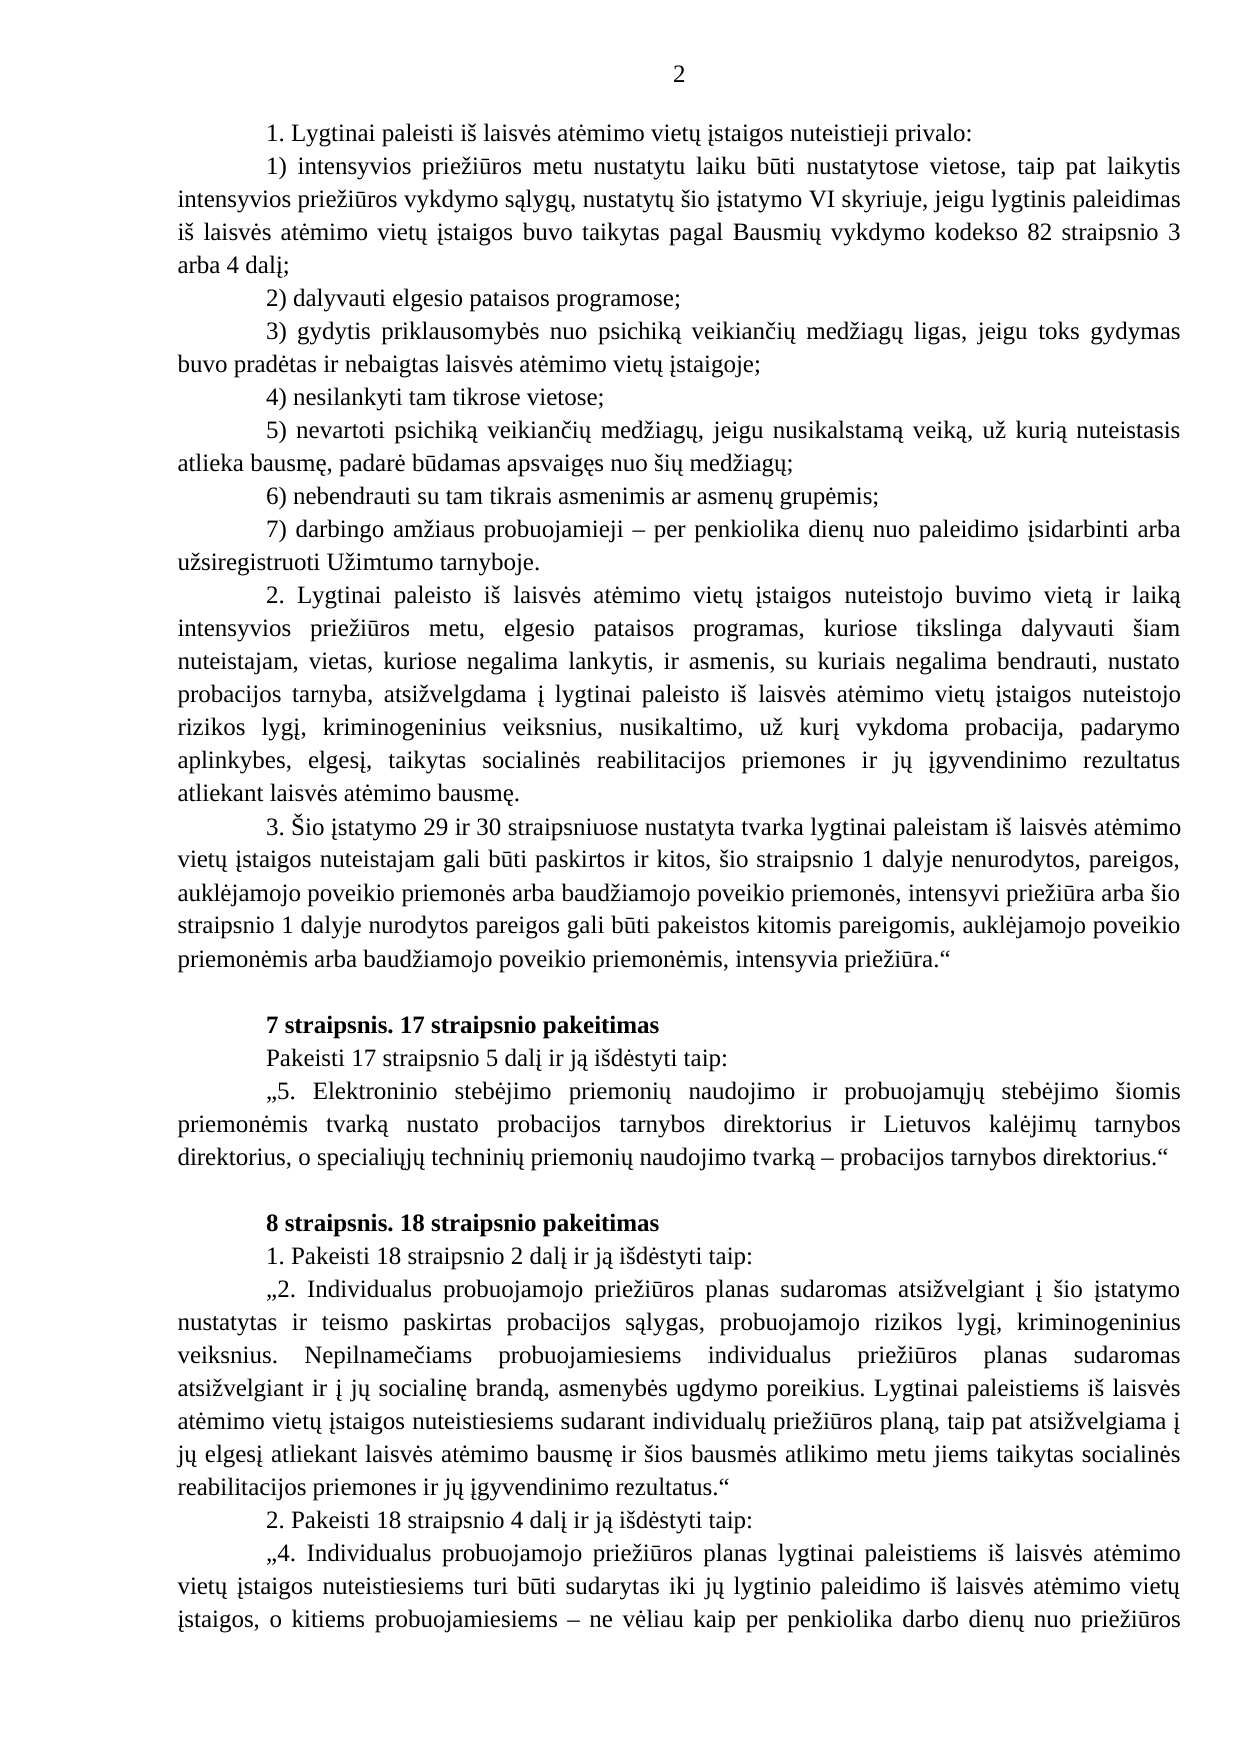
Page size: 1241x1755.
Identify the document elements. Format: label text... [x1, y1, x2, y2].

text 1) intensyvios priežiūros metu nustatytu laiku būti nustatytose vietose, taip pat laikytis intensyvios priežiūros vykdymo sąlygų, nustatytų šio įstatymo VI skyriuje, jeigu lygtinis paleidimas iš laisvės atėmimo vietų įstaigos buvo taikytas pagal Bausmių vykdymo kodekso 82 straipsnio 3 arba 4 dalį; [177, 151, 1181, 279]
text „2. Individualus probuojamojo priežiūros planas sudaromas atsižvelgiant į šio įstatymo nustatytas ir teismo paskirtas probacijos sąlygas, probuojamojo rizikos lygį, kriminogeninius veiksnius. Nepilnamečiams probuojamiesiems individualus priežiūros planas sudaromas atsižvelgiant ir į jų socialinę brandą, asmenybės ugdymo poreikius. Lygtinai paleistiems iš laisvės atėmimo vietų įstaigos nuteistiesiems sudarant individualų priežiūros planą, taip pat atsižvelgiama į jų elgesį atliekant laisvės atėmimo bausmę ir šios bausmės atlikimo metu jiems taikytas socialinės reabilitacijos priemones ir jų įgyvendinimo rezultatus.“ [177, 1274, 1181, 1501]
text 7 straipsnis. 17 straipsnio pakeitimas [177, 1010, 1181, 1038]
text 2. Lygtinai paleisto iš laisvės atėmimo vietų įstaigos nuteistojo buvimo vietą ir laiką intensyvios priežiūros metu, elgesio pataisos programas, kuriose tikslinga dalyvauti šiam nuteistajam, vietas, kuriose negalima lankytis, ir asmenis, su kuriais negalima bendrauti, nustato probacijos tarnyba, atsižvelgdama į lygtinai paleisto iš laisvės atėmimo vietų įstaigos nuteistojo rizikos lygį, kriminogeninius veiksnius, nusikaltimo, už kurį vykdoma probacija, padarymo aplinkybes, elgesį, taikytas socialinės reabilitacijos priemones ir jų įgyvendinimo rezultatus atliekant laisvės atėmimo bausmę. [177, 580, 1181, 807]
text „4. Individualus probuojamojo priežiūros planas lygtinai paleistiems iš laisvės atėmimo vietų įstaigos nuteistiesiems turi būti sudarytas iki jų lygtinio paleidimo iš laisvės atėmimo vietų įstaigos, o kitiems probuojamiesiems – ne vėliau kaip per penkiolika darbo dienų nuo priežiūros [177, 1538, 1181, 1633]
text 2. Pakeisti 18 straipsnio 4 dalį ir ją išdėstyti taip: [177, 1505, 1181, 1534]
text 6) nebendrauti su tam tikrais asmenimis ar asmenų grupėmis; [177, 481, 1181, 510]
text 3) gydytis priklausomybės nuo psichiką veikiančių medžiagų ligas, jeigu toks gydymas buvo pradėtas ir nebaigtas laisvės atėmimo vietų įstaigoje; [177, 316, 1181, 378]
text 4) nesilankyti tam tikrose vietose; [177, 382, 1181, 411]
text 7) darbingo amžiaus probuojamieji – per penkiolika dienų nuo paleidimo įsidarbinti arba užsiregistruoti Užimtumo tarnyboje. [177, 514, 1181, 576]
text 8 straipsnis. 18 straipsnio pakeitimas [177, 1208, 1181, 1237]
text 5) nevartoti psichiką veikiančių medžiagų, jeigu nusikalstamą veiką, už kurią nuteistasis atlieka bausmę, padarė būdamas apsvaigęs nuo šių medžiagų; [177, 415, 1181, 477]
text 3. Šio įstatymo 29 ir 30 straipsniuose nustatyta tvarka lygtinai paleistam iš laisvės atėmimo vietų įstaigos nuteistajam gali būti paskirtos ir kitos, šio straipsnio 1 dalyje nenurodytos, pareigos, auklėjamojo poveikio priemonės arba baudžiamojo poveikio priemonės, intensyvi priežiūra arba šio straipsnio 1 dalyje nurodytos pareigos gali būti pakeistos kitomis pareigomis, auklėjamojo poveikio priemonėmis arba baudžiamojo poveikio priemonėmis, intensyvia priežiūra.“ [177, 812, 1181, 972]
text 1. Pakeisti 18 straipsnio 2 dalį ir ją išdėstyti taip: [177, 1241, 1181, 1269]
text 1. Lygtinai paleisti iš laisvės atėmimo vietų įstaigos nuteistieji privalo: [177, 118, 1181, 147]
text 2) dalyvauti elgesio pataisos programose; [177, 283, 1181, 312]
text Pakeisti 17 straipsnio 5 dalį ir ją išdėstyti taip: [177, 1043, 1181, 1071]
text „5. Elektroninio stebėjimo priemonių naudojimo ir probuojamųjų stebėjimo šiomis priemonėmis tvarką nustato probacijos tarnybos direktorius ir Lietuvos kalėjimų tarnybos direktorius, o specialiųjų techninių priemonių naudojimo tvarką – probacijos tarnybos direktorius.“ [177, 1076, 1181, 1171]
